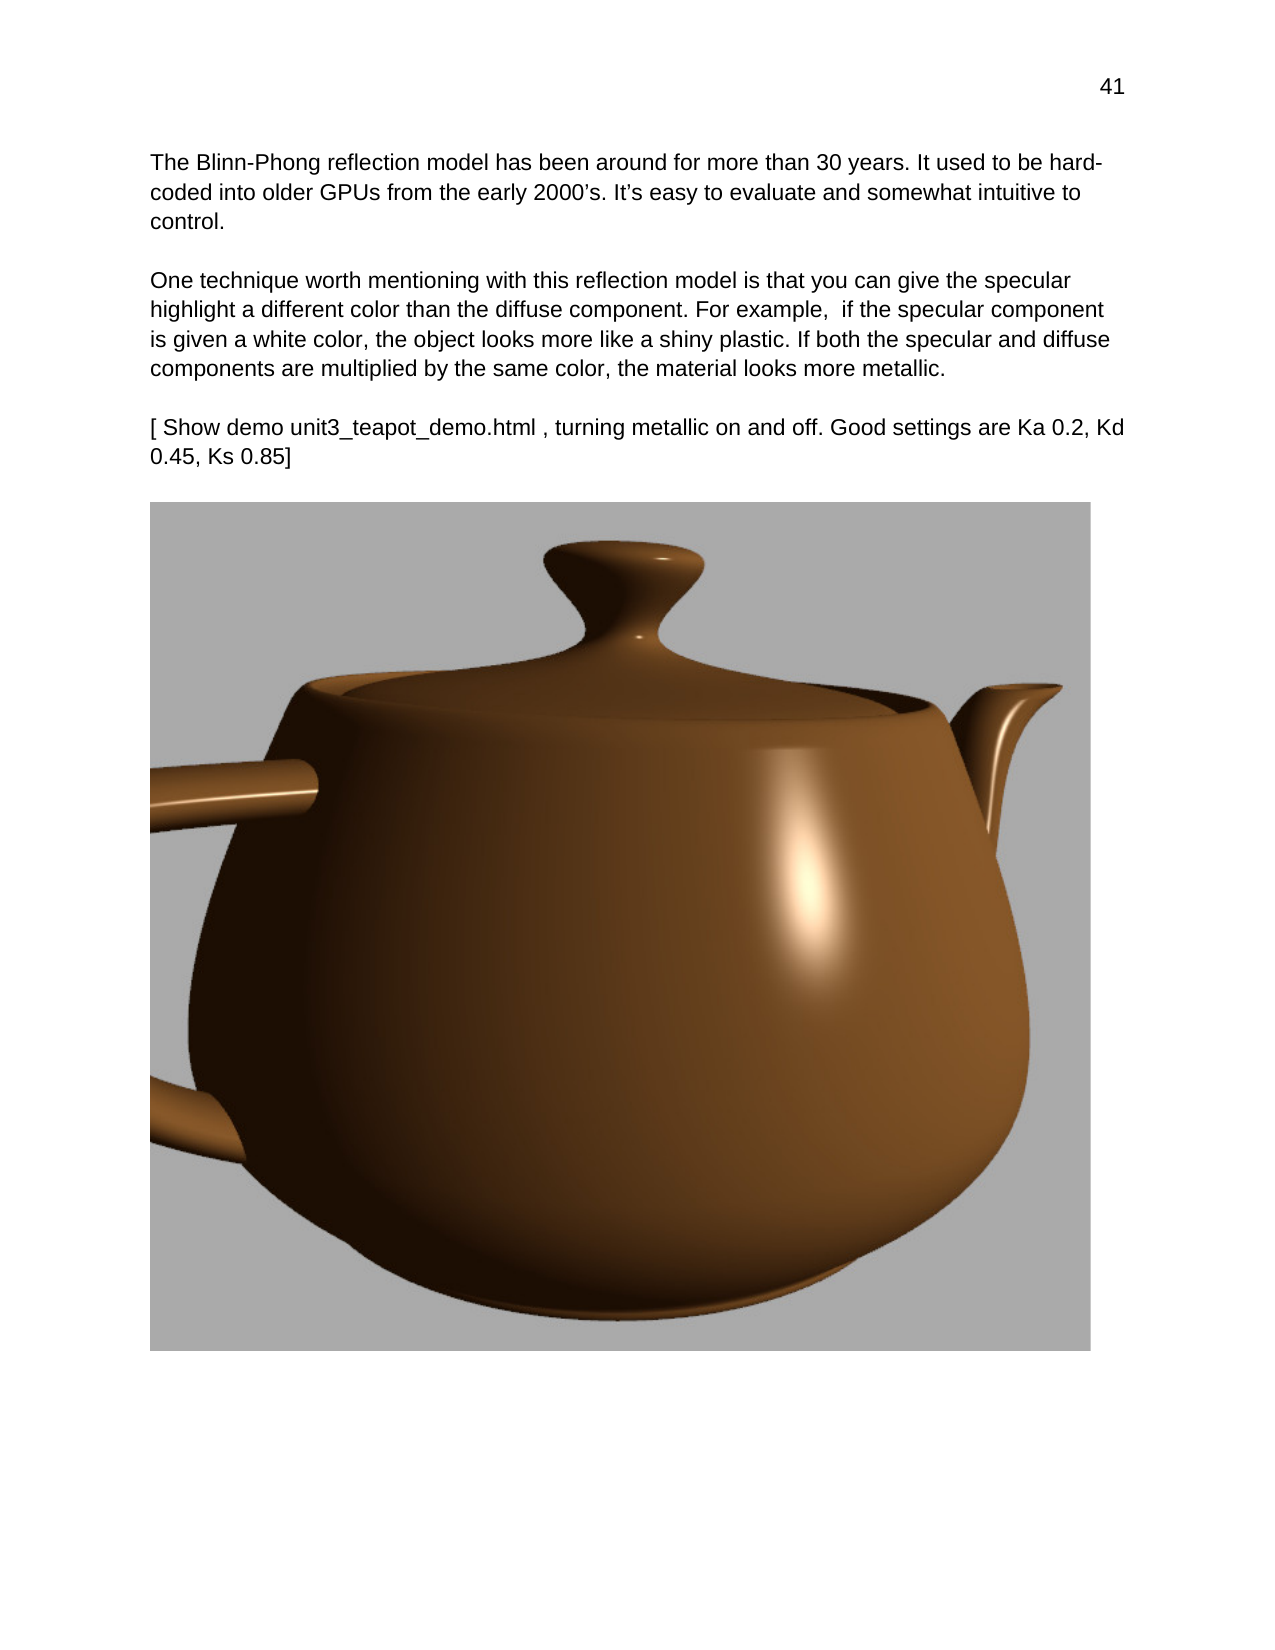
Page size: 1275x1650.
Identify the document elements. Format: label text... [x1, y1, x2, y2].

text The Blinn-Phong reflection model has been around for more than 30 years. It used to be hard-coded into older GPUs from the early 2000’s. It’s easy to evaluate and somewhat intuitive to control. [150, 150, 1125, 234]
text One technique worth mentioning with this reflection model is that you can give the specular highlight a different color than the diffuse component. For example, if the specular component is given a white color, the object looks more like a shiny plastic. If both the specular and diffuse components are multiplied by the same color, the material looks more metallic. [150, 267, 1125, 381]
text [ Show demo unit3_teapot_demo.html , turning metallic on and off. Good settings are Ka 0.2, Kd 0.45, Ks 0.85] [150, 414, 1125, 469]
picture [150, 502, 1091, 1351]
